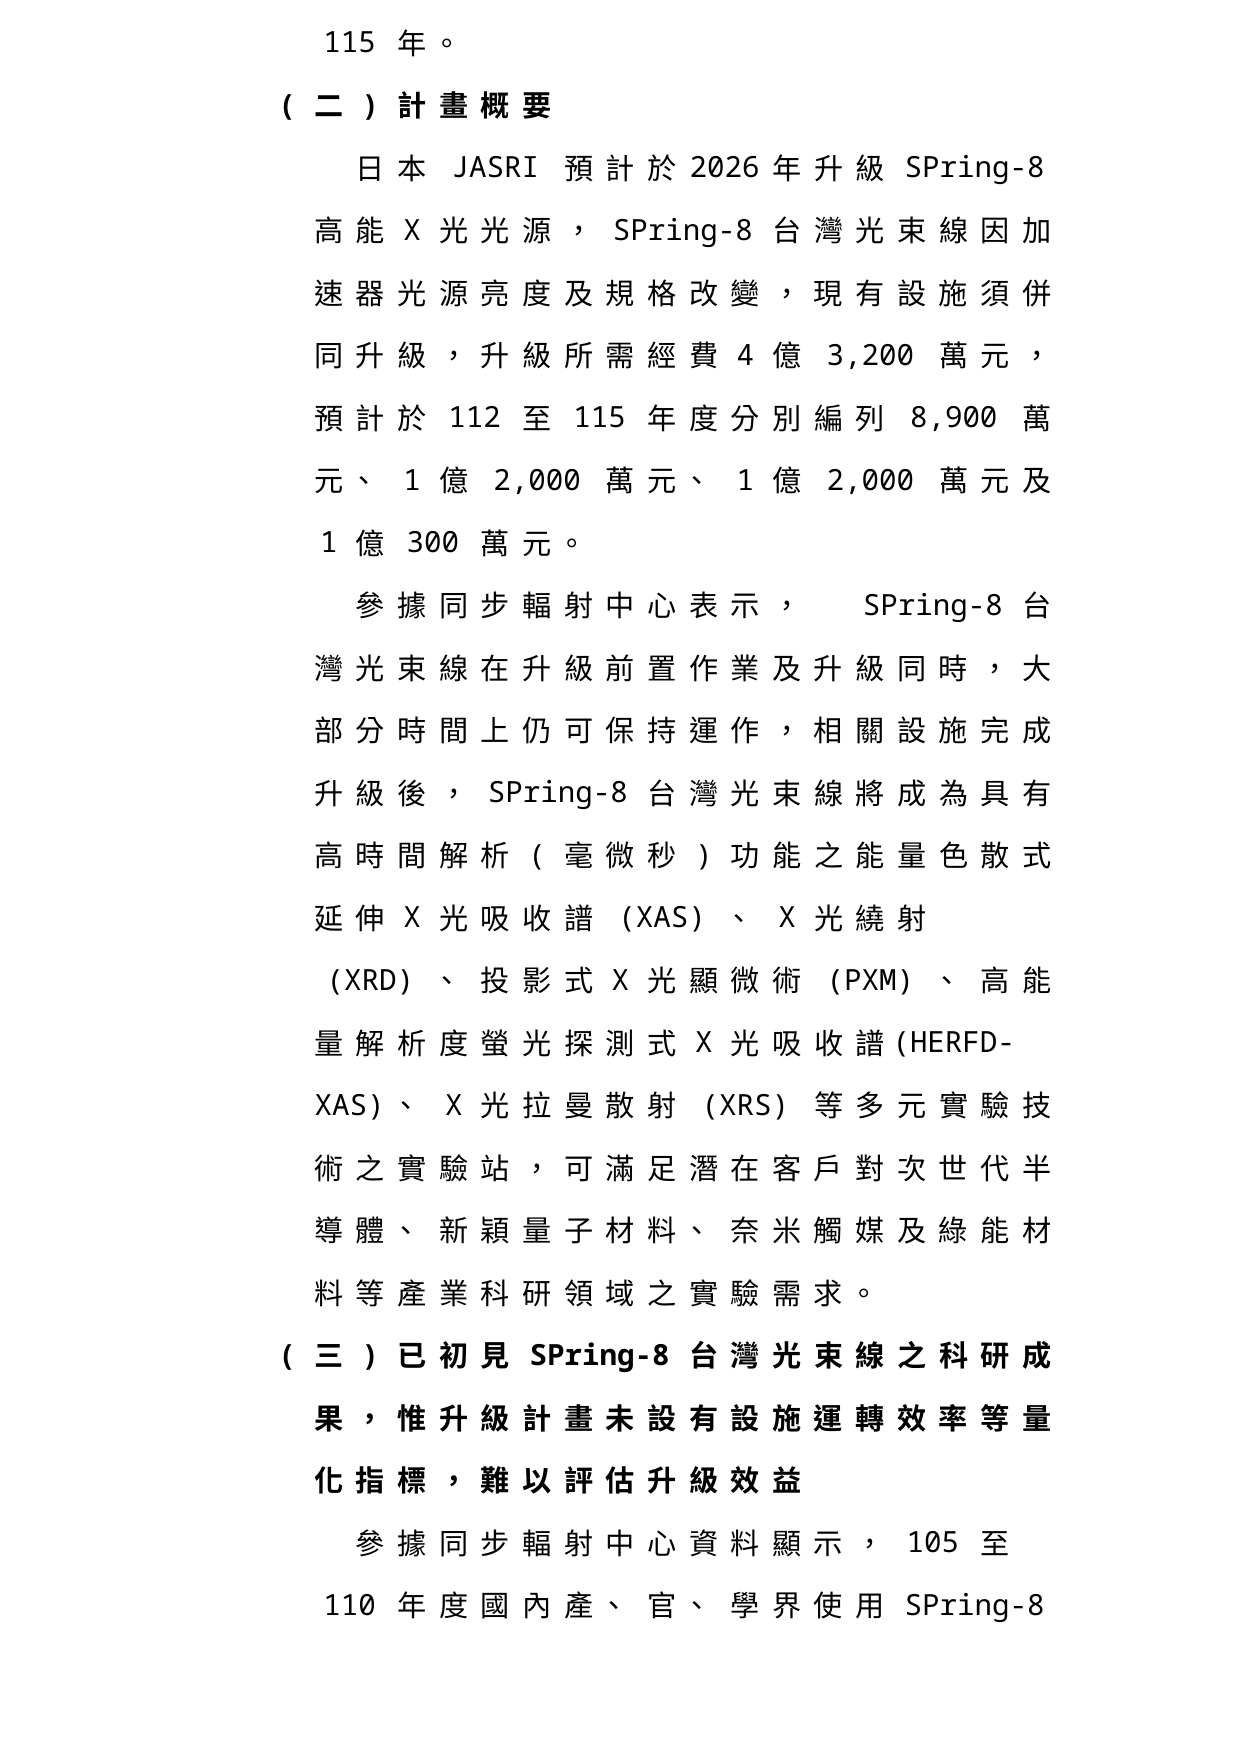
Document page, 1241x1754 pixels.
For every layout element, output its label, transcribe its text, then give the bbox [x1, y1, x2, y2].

text 115年。 [271, 0, 1058, 62]
text 參據同步輻射中心資料顯示，105至110年度國內產、官、學界使用SPring-8台灣光束線之時數，仍以學界使用時數為最高，各年度使用時數介於5,748小時至8,400小時間，尚稱平穩(排除109年度受新冠肺炎疫情影響，日本暫停開放設施，詳表1)。另參據SPring-8台灣光束線升級計畫書及該中心提供資料顯示， SPring-8台灣光束線105至110年度2座光束線之論文數量合計數由26篇增加至33篇；平均論文影響因子則分別由3.867、4.218提升至8.990及9.900(詳表2)；高影響因子>6之論文數量合計數，亦由3篇增加至12篇，已初見科研成效。 [271, 1500, 1058, 1625]
text 參據同步輻射中心表示， SPring-8台灣光束線在升級前置作業及升級同時，大部分時間上仍可保持運作，相關設施完成升級後，SPring-8台灣光束線將成為具有高時間解析(毫微秒)功能之能量色散式延伸X光吸收譜(XAS)、X光繞射(XRD)、投影式X光顯微術(PXM)、高能量解析度螢光探測式X光吸收譜(HERFD-XAS)、X光拉曼散射(XRS)等多元實驗技術之實驗站，可滿足潛在客戶對次世代半導體、新穎量子材料、奈米觸媒及綠能材料等產業科研領域之實驗需求。 [271, 562, 1058, 1312]
text 日本JASRI預計於2026年升級SPring-8高能X光光源，SPring-8台灣光束線因加速器光源亮度及規格改變，現有設施須併同升級，升級所需經費4億3,200萬元，預計於112至115年度分別編列8,900萬元、1億2,000萬元、1億2,000萬元及1億300萬元。 [271, 125, 1058, 562]
text (二)計畫概要 [242, 62, 1058, 125]
text (三)已初見SPring-8台灣光束線之科研成果，惟升級計畫未設有設施運轉效率等量化指標，難以評估升級效益 [242, 1312, 1058, 1500]
